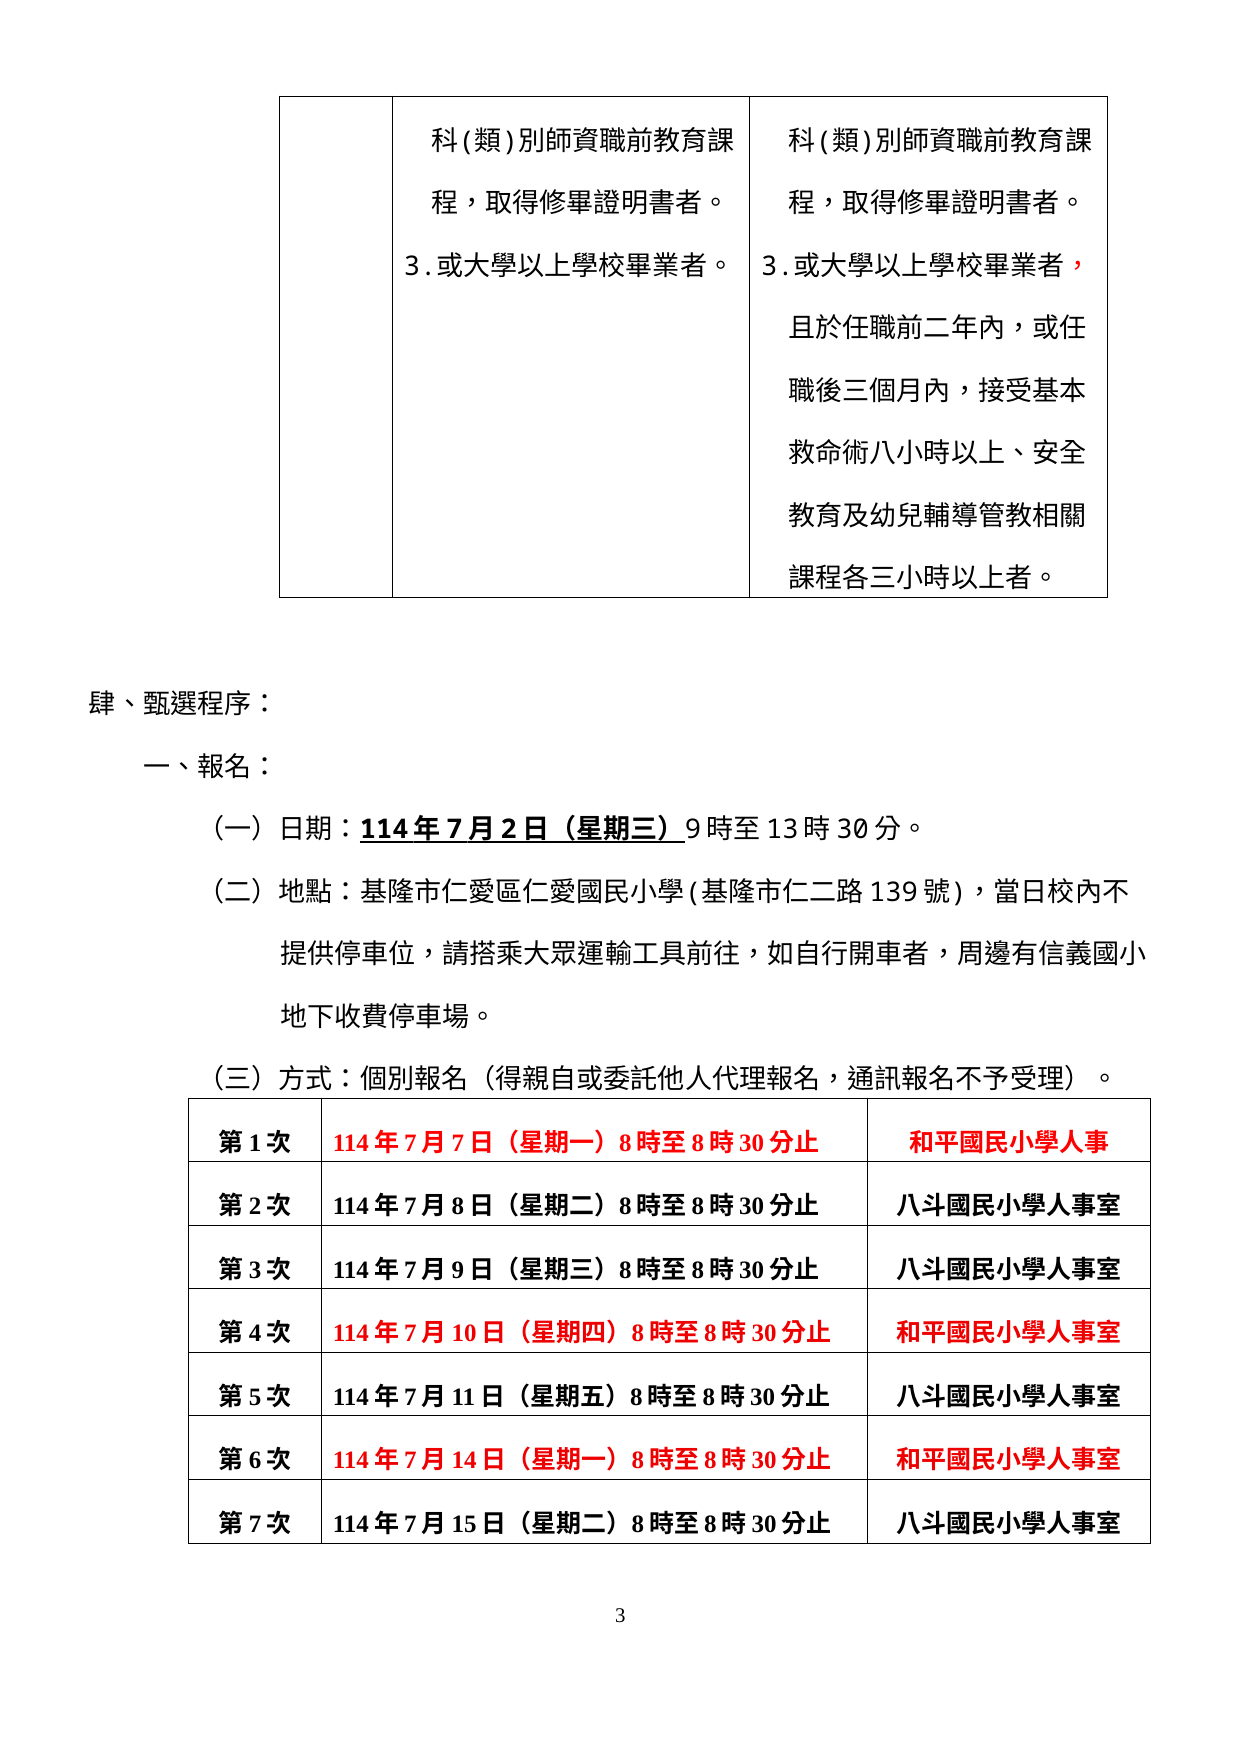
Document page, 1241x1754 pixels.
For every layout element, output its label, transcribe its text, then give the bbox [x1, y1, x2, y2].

table_cell 第6次 [189, 1416, 321, 1479]
text 一、報名： [89, 723, 1152, 785]
table_cell 和平國民小學人事室 [868, 1289, 1150, 1352]
table_cell 第3次 [189, 1226, 321, 1288]
table_cell 和平國民小學人事室 [868, 1416, 1150, 1479]
table_cell 114年7月8日（星期二）8時至8時30分止 [322, 1162, 867, 1225]
text （一）日期：114年7月2日（星期三）9時至13時30分。 [89, 785, 1152, 848]
table_cell 第4次 [189, 1289, 321, 1352]
table_cell [280, 97, 392, 597]
table_header 和平國民小學人事 [868, 1099, 1150, 1161]
table_cell 第2次 [189, 1162, 321, 1225]
table_cell 八斗國民小學人事室 [868, 1226, 1150, 1288]
table_cell 114年7月15日（星期二）8時至8時30分止 [322, 1480, 867, 1542]
table_cell 114年7月11日（星期五）8時至8時30分止 [322, 1353, 867, 1415]
table_cell 八斗國民小學人事室 [868, 1162, 1150, 1225]
table_cell 科(類)別師資職前教育課程，取得修畢證明書者。 3.或大學以上學校畢業者。 [393, 97, 749, 597]
table_cell 114年7月9日（星期三）8時至8時30分止 [322, 1226, 867, 1288]
table_cell 八斗國民小學人事室 [868, 1353, 1150, 1415]
table_header 114年7月7日（星期一）8時至8時30分止 [322, 1099, 867, 1161]
text （二）地點：基隆市仁愛區仁愛國民小學(基隆市仁二路139號)，當日校內不提供停車位，請搭乘大眾運輸工具前往，如自行開車者，周邊有信義國小地下收費停車場。 [197, 848, 1152, 1035]
table_cell 114年7月10日（星期四）8時至8時30分止 [322, 1289, 867, 1352]
text （三）方式：個別報名（得親自或委託他人代理報名，通訊報名不予受理）。 [197, 1035, 1152, 1098]
table_cell 八斗國民小學人事室 [868, 1480, 1150, 1542]
table_cell 114年7月14日（星期一）8時至8時30分止 [322, 1416, 867, 1479]
table_cell 第5次 [189, 1353, 321, 1415]
text 肆、甄選程序： [89, 660, 1152, 723]
table_cell 第7次 [189, 1480, 321, 1542]
table_cell 科(類)別師資職前教育課程，取得修畢證明書者。 3.或大學以上學校畢業者，且於任職前二年內，或任職後三個月內，接受基本救命術八小時以上、安全教育及幼兒輔導管教相關課程各三小時以上者。 [750, 97, 1107, 597]
table_header 第1次 [189, 1099, 321, 1161]
